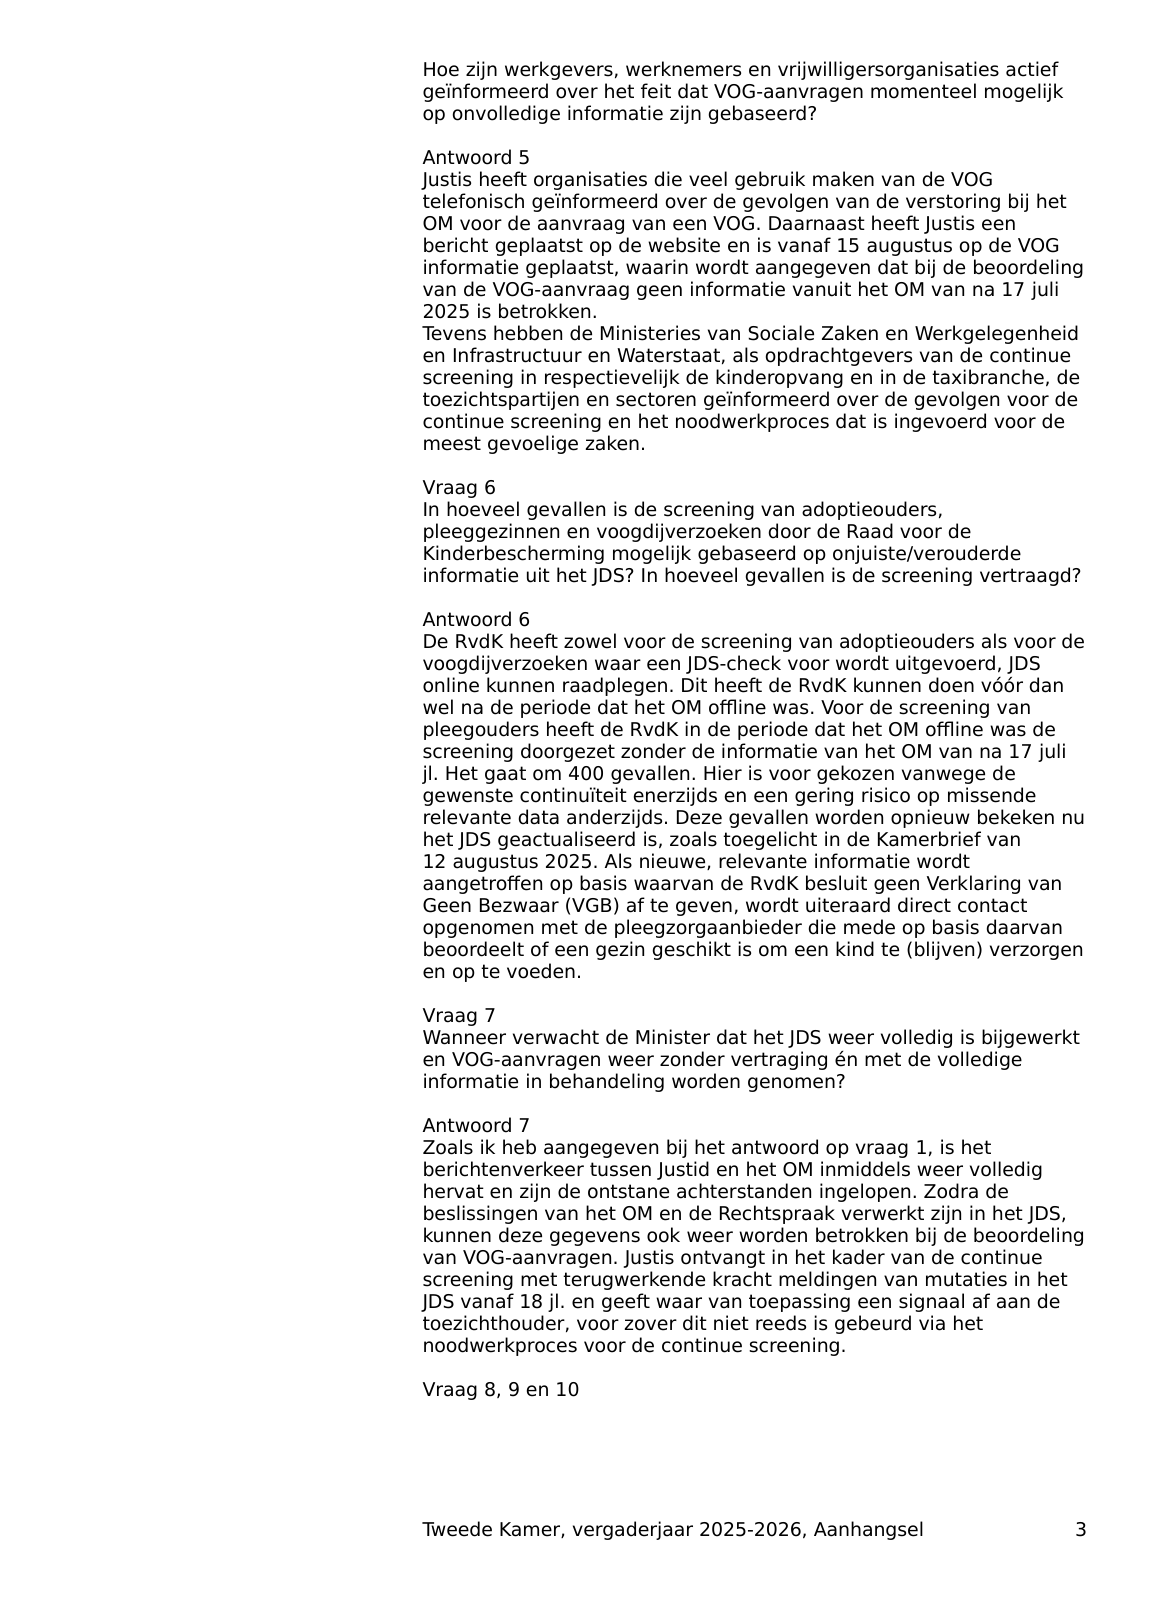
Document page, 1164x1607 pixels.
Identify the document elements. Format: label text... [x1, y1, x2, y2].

text In hoeveel gevallen is de screening van adoptieouders, pleeggezinnen en voogdijverzoeken door de Raad voor de Kinderbescherming mogelijk gebaseerd op onjuiste/verouderde informatie uit het JDS? In hoeveel gevallen is de screening vertraagd? [422, 499, 1087, 587]
text Antwoord 5 [422, 147, 1087, 169]
text Wanneer verwacht de Minister dat het JDS weer volledig is bijgewerkt en VOG-aanvragen weer zonder vertraging én met de volledige informatie in behandeling worden genomen? [422, 1027, 1087, 1093]
text De RvdK heeft zowel voor de screening van adoptieouders als voor de voogdijverzoeken waar een JDS-check voor wordt uitgevoerd, JDS online kunnen raadplegen. Dit heeft de RvdK kunnen doen vóór dan wel na de periode dat het OM offline was. Voor de screening van pleegouders heeft de RvdK in de periode dat het OM offline was de screening doorgezet zonder de informatie van het OM van na 17 juli jl. Het gaat om 400 gevallen. Hier is voor gekozen vanwege de gewenste continuïteit enerzijds en een gering risico op missende relevante data anderzijds. Deze gevallen worden opnieuw bekeken nu het JDS geactualiseerd is, zoals toegelicht in de Kamerbrief van 12 augustus 2025. Als nieuwe, relevante informatie wordt aangetroffen op basis waarvan de RvdK besluit geen Verklaring van Geen Bezwaar (VGB) af te geven, wordt uiteraard direct contact opgenomen met de pleegzorgaanbieder die mede op basis daarvan beoordeelt of een gezin geschikt is om een kind te (blijven) verzorgen en op te voeden. [422, 631, 1087, 983]
text Tevens hebben de Ministeries van Sociale Zaken en Werkgelegenheid en Infrastructuur en Waterstaat, als opdrachtgevers van de continue screening in respectievelijk de kinderopvang en in de taxibranche, de toezichtspartijen en sectoren geïnformeerd over de gevolgen voor de continue screening en het noodwerkproces dat is ingevoerd voor de meest gevoelige zaken. [422, 323, 1087, 455]
text Hoe zijn werkgevers, werknemers en vrijwilligersorganisaties actief geïnformeerd over het feit dat VOG-aanvragen momenteel mogelijk op onvolledige informatie zijn gebaseerd? [422, 59, 1087, 125]
text Zoals ik heb aangegeven bij het antwoord op vraag 1, is het berichtenverkeer tussen Justid en het OM inmiddels weer volledig hervat en zijn de ontstane achterstanden ingelopen. Zodra de beslissingen van het OM en de Rechtspraak verwerkt zijn in het JDS, kunnen deze gegevens ook weer worden betrokken bij de beoordeling van VOG-aanvragen. Justis ontvangt in het kader van de continue screening met terugwerkende kracht meldingen van mutaties in het JDS vanaf 18 jl. en geeft waar van toepassing een signaal af aan de toezichthouder, voor zover dit niet reeds is gebeurd via het noodwerkproces voor de continue screening. [422, 1137, 1087, 1357]
text Vraag 7 [422, 1005, 1087, 1027]
text Justis heeft organisaties die veel gebruik maken van de VOG telefonisch geïnformeerd over de gevolgen van de verstoring bij het OM voor de aanvraag van een VOG. Daarnaast heeft Justis een bericht geplaatst op de website en is vanaf 15 augustus op de VOG informatie geplaatst, waarin wordt aangegeven dat bij de beoordeling van de VOG-aanvraag geen informatie vanuit het OM van na 17 juli 2025 is betrokken. [422, 169, 1087, 323]
text Antwoord 7 [422, 1115, 1087, 1137]
text Vraag 8, 9 en 10 [422, 1379, 1087, 1401]
text Vraag 6 [422, 477, 1087, 499]
text Antwoord 6 [422, 609, 1087, 631]
